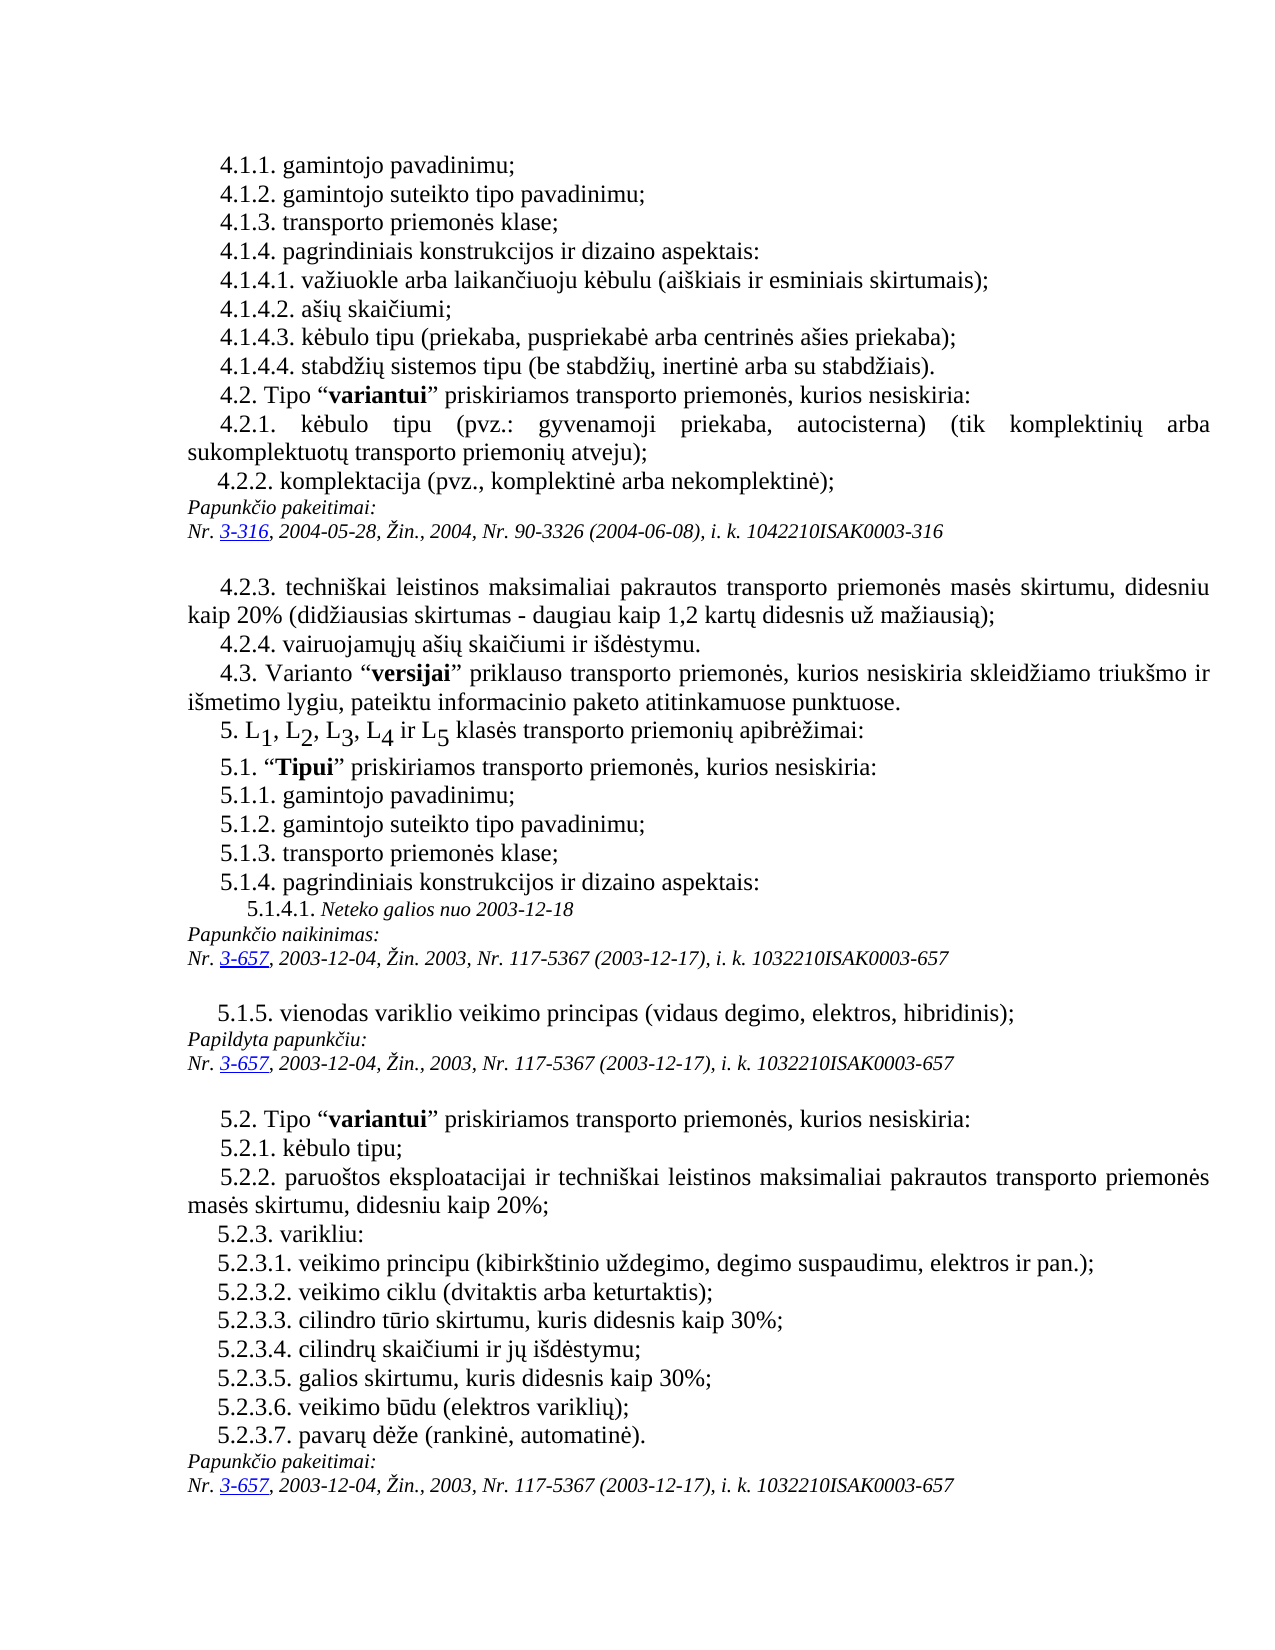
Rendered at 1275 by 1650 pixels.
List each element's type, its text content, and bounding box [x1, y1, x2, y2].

text Papunkčio pakeitimai: [187, 1449, 1211, 1473]
text 4.2.1. kėbulo tipu (pvz.: gyvenamoji priekaba, autocisterna) (tik komplektinių arba sukomplektuotų transporto priemonių atveju); [187, 409, 1211, 466]
text 4.2.4. vairuojamųjų ašių skaičiumi ir išdėstymu. [187, 629, 1211, 658]
text 5.2.3.5. galios skirtumu, kuris didesnis kaip 30%; [187, 1363, 1211, 1392]
text 5.2.3.6. veikimo būdu (elektros variklių); [187, 1392, 1211, 1420]
text 4.1.4.1. važiuokle arba laikančiuoju kėbulu (aiškiais ir esminiais skirtumais); [187, 265, 1211, 294]
text 5.2.1. kėbulo tipu; [187, 1133, 1211, 1162]
text Papunkčio pakeitimai: [187, 495, 1211, 519]
text 4.1.4.3. kėbulo tipu (priekaba, puspriekabė arba centrinės ašies priekaba); [187, 322, 1211, 351]
text 5. L1, L2, L3, L4 ir L5 klasės transporto priemonių apibrėžimai: [187, 716, 1211, 752]
text 5.1. “Tipui” priskiriamos transporto priemonės, kurios nesiskiria: [187, 752, 1211, 780]
text 5.2. Tipo “variantui” priskiriamos transporto priemonės, kurios nesiskiria: [187, 1104, 1211, 1133]
text 5.1.4.1. Neteko galios nuo 2003-12-18 [187, 895, 1211, 922]
text Nr. 3-657, 2003-12-04, Žin., 2003, Nr. 117-5367 (2003-12-17), i. k. 1032210ISAK0003-657 [187, 1473, 1211, 1497]
text 5.1.3. transporto priemonės klase; [187, 838, 1211, 867]
text 4.1.1. gamintojo pavadinimu; [187, 150, 1211, 179]
text Nr. 3-657, 2003-12-04, Žin. 2003, Nr. 117-5367 (2003-12-17), i. k. 1032210ISAK0003-657 [187, 946, 1211, 970]
text Nr. 3-316, 2004-05-28, Žin., 2004, Nr. 90-3326 (2004-06-08), i. k. 1042210ISAK0003-316 [187, 519, 1211, 543]
text 5.1.1. gamintojo pavadinimu; [187, 780, 1211, 809]
text Papunkčio naikinimas: [187, 922, 1211, 946]
text 4.1.4.4. stabdžių sistemos tipu (be stabdžių, inertinė arba su stabdžiais). [187, 351, 1211, 380]
text 5.2.3.7. pavarų dėže (rankinė, automatinė). [187, 1420, 1211, 1449]
text 5.2.3. varikliu: [187, 1219, 1211, 1248]
text 4.3. Varianto “versijai” priklauso transporto priemonės, kurios nesiskiria skleidžiamo triukšmo ir išmetimo lygiu, pateiktu informacinio paketo atitinkamuose punktuose. [187, 658, 1211, 716]
text 4.1.3. transporto priemonės klase; [187, 207, 1211, 236]
text 5.2.2. paruoštos eksploatacijai ir techniškai leistinos maksimaliai pakrautos transporto priemonės masės skirtumu, didesniu kaip 20%; [187, 1162, 1211, 1219]
text 4.2. Tipo “variantui” priskiriamos transporto priemonės, kurios nesiskiria: [187, 380, 1211, 409]
text 5.2.3.3. cilindro tūrio skirtumu, kuris didesnis kaip 30%; [187, 1305, 1211, 1334]
text 5.2.3.2. veikimo ciklu (dvitaktis arba keturtaktis); [187, 1277, 1211, 1305]
text 4.1.4.2. ašių skaičiumi; [187, 294, 1211, 322]
text 4.1.2. gamintojo suteikto tipo pavadinimu; [187, 179, 1211, 207]
text 4.1.4. pagrindiniais konstrukcijos ir dizaino aspektais: [187, 236, 1211, 265]
text Papildyta papunkčiu: [187, 1027, 1211, 1051]
text 5.1.5. vienodas variklio veikimo principas (vidaus degimo, elektros, hibridinis); [187, 998, 1211, 1027]
text 5.2.3.4. cilindrų skaičiumi ir jų išdėstymu; [187, 1334, 1211, 1363]
text 5.1.4. pagrindiniais konstrukcijos ir dizaino aspektais: [187, 867, 1211, 895]
text 4.2.2. komplektacija (pvz., komplektinė arba nekomplektinė); [187, 466, 1211, 495]
text 5.1.2. gamintojo suteikto tipo pavadinimu; [187, 809, 1211, 838]
text 4.2.3. techniškai leistinos maksimaliai pakrautos transporto priemonės masės skirtumu, didesniu kaip 20% (didžiausias skirtumas - daugiau kaip 1,2 kartų didesnis už mažiausią); [187, 572, 1211, 629]
text 5.2.3.1. veikimo principu (kibirkštinio uždegimo, degimo suspaudimu, elektros ir pan.); [187, 1248, 1211, 1277]
text Nr. 3-657, 2003-12-04, Žin., 2003, Nr. 117-5367 (2003-12-17), i. k. 1032210ISAK0003-657 [187, 1051, 1211, 1075]
